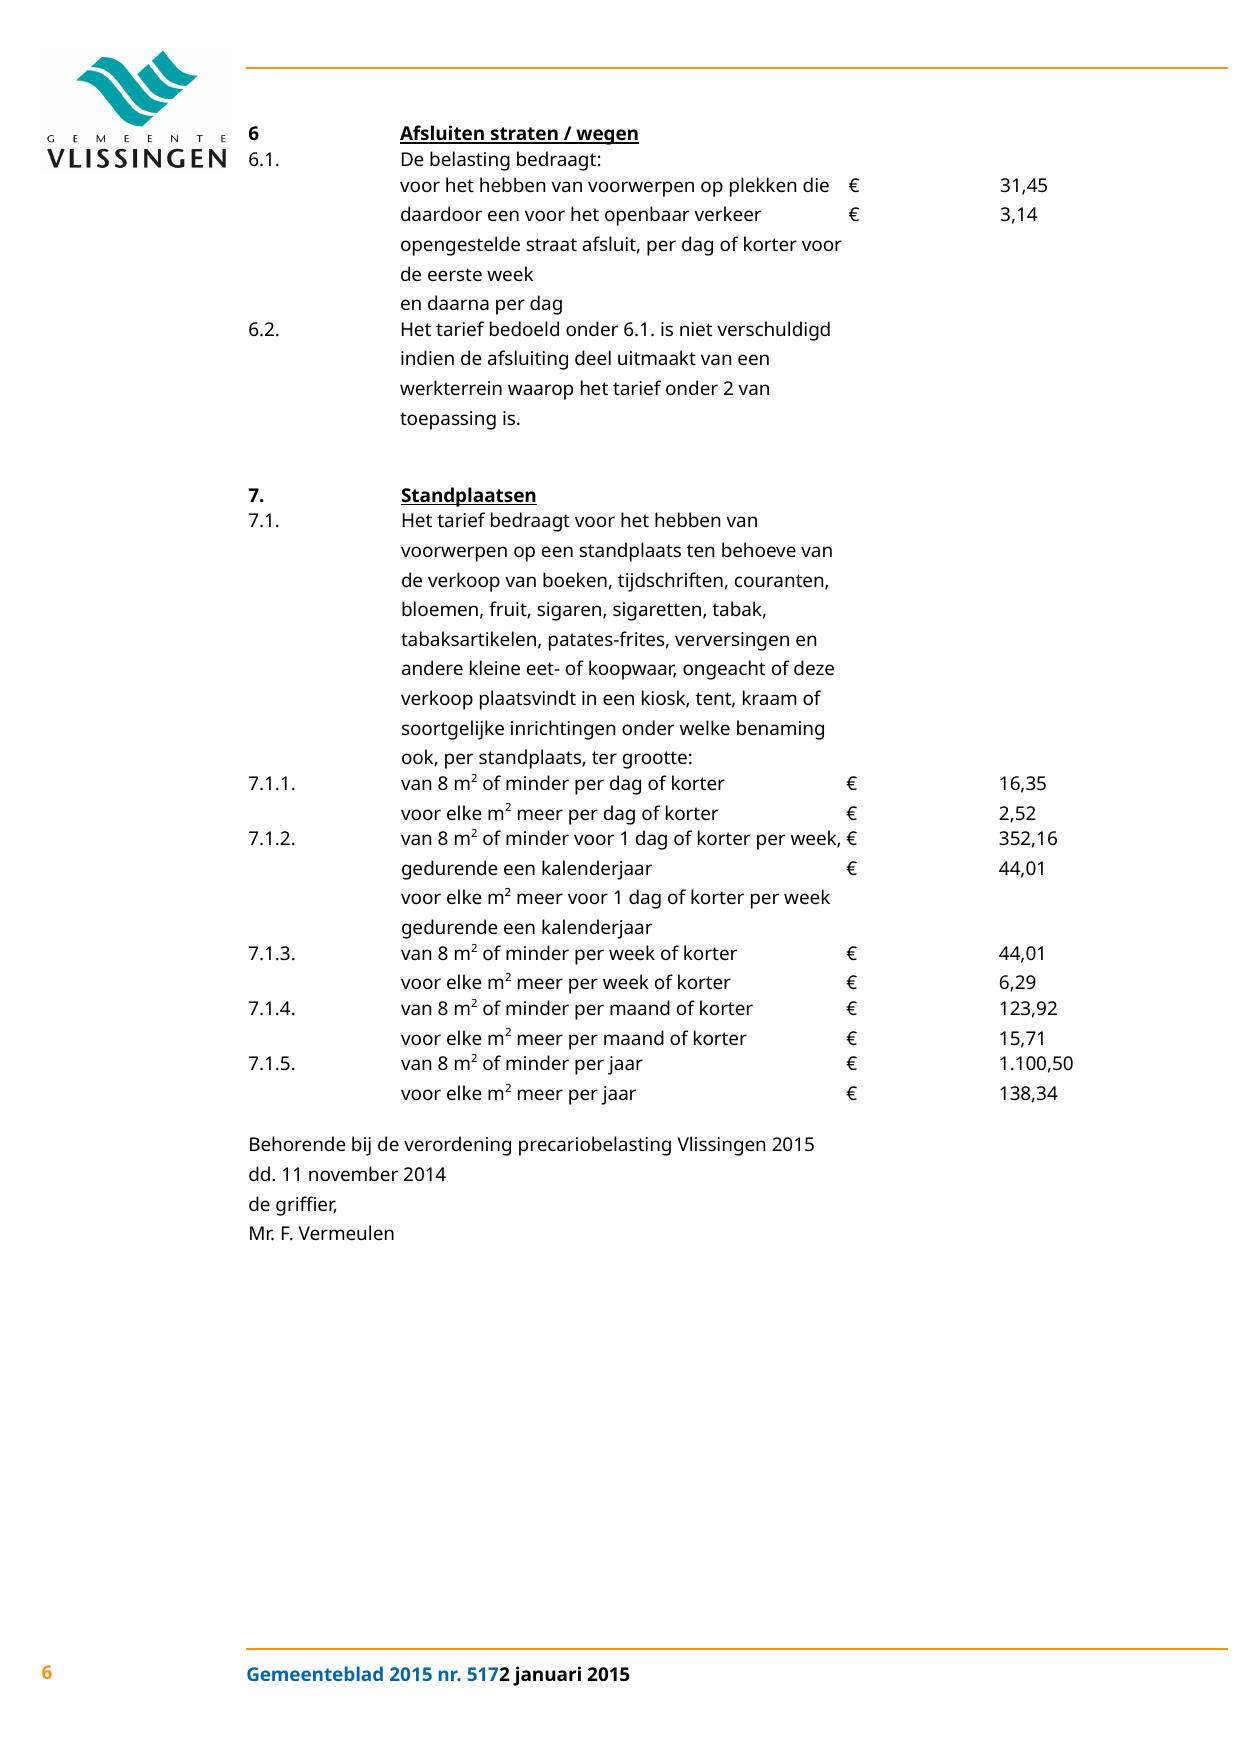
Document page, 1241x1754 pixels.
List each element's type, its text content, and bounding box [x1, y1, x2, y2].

table_header [999, 482, 1152, 508]
table_cell 7.1. [248, 508, 401, 770]
table_header 6 [248, 121, 400, 146]
table_cell [848, 146, 1000, 172]
table_cell van 8 m2 of minder per week of korter voor elke m2 meer per week of korter [401, 940, 846, 995]
table_cell € € [848, 172, 1000, 316]
text de griffier, [248, 1191, 1152, 1216]
table_cell Het tarief bedoeld onder 6.1. is niet verschuldigd indien de afsluiting deel uitmaakt van een werkterrein waarop het tarief onder 2 van toepassing is. [400, 316, 848, 431]
table_cell 6.1. [248, 146, 400, 172]
table_cell 7.1.2. [248, 825, 401, 940]
table_cell [846, 508, 999, 770]
table_cell 352,16 44,01 [999, 825, 1152, 940]
table_cell 123,92 15,71 [999, 995, 1152, 1051]
table_header 7. [248, 482, 401, 508]
table_cell 7.1.4. [248, 995, 401, 1051]
table_header Standplaatsen [401, 482, 846, 508]
table_cell De belasting bedraagt: [400, 146, 848, 172]
table_cell € € [846, 940, 999, 995]
text Behorende bij de verordening precariobelasting Vlissingen 2015 [248, 1132, 1152, 1157]
table_cell voor het hebben van voorwerpen op plekken die daardoor een voor het openbaar verkeer opengestelde straat afsluit, per dag of korter voor de eerste week en daarna per dag [400, 172, 848, 316]
text dd. 11 november 2014 [248, 1161, 1152, 1187]
table_header Afsluiten straten / wegen [400, 121, 848, 146]
table_cell [1000, 146, 1152, 172]
table_cell € € [846, 1051, 999, 1106]
table_cell 7.1.5. [248, 1051, 401, 1106]
table_cell van 8 m2 of minder per maand of korter voor elke m2 meer per maand of korter [401, 995, 846, 1051]
table_header [1000, 121, 1152, 146]
table_cell Het tarief bedraagt voor het hebben van voorwerpen op een standplaats ten behoeve van de verkoop van boeken, tijdschriften, couranten, bloemen, fruit, sigaren, sigaretten, tabak, tabaksartikelen, patates-frites, verversingen en andere kleine eet- of koopwaar, ongeacht of deze verkoop plaatsvindt in een kiosk, tent, kraam of soortgelijke inrichtingen onder welke benaming ook, per standplaats, ter grootte: [401, 508, 846, 770]
table_cell 7.1.3. [248, 940, 401, 995]
table_cell 6.2. [248, 316, 400, 431]
table_header [846, 482, 999, 508]
table_cell [848, 316, 1000, 431]
table_cell € € [846, 770, 999, 825]
table_cell [248, 172, 400, 316]
table_header [848, 121, 1000, 146]
table_cell van 8 m2 of minder voor 1 dag of korter per week, gedurende een kalenderjaar voor elke m² meer voor 1 dag of korter per week gedurende een kalenderjaar [401, 825, 846, 940]
table_cell van 8 m2 of minder per jaar voor elke m2 meer per jaar [401, 1051, 846, 1106]
table_cell 16,35 2,52 [999, 770, 1152, 825]
picture [41, 47, 231, 172]
text Mr. F. Vermeulen [248, 1220, 1152, 1246]
table_cell 1.100,50 138,34 [999, 1051, 1152, 1106]
table_cell [999, 508, 1152, 770]
table_cell van 8 m2 of minder per dag of korter voor elke m2 meer per dag of korter [401, 770, 846, 825]
table_cell 7.1.1. [248, 770, 401, 825]
table_cell [1000, 316, 1152, 431]
table_cell € € [846, 995, 999, 1051]
table_cell € € [846, 825, 999, 940]
table_cell 31,45 3,14 [1000, 172, 1152, 316]
table_cell 44,01 6,29 [999, 940, 1152, 995]
